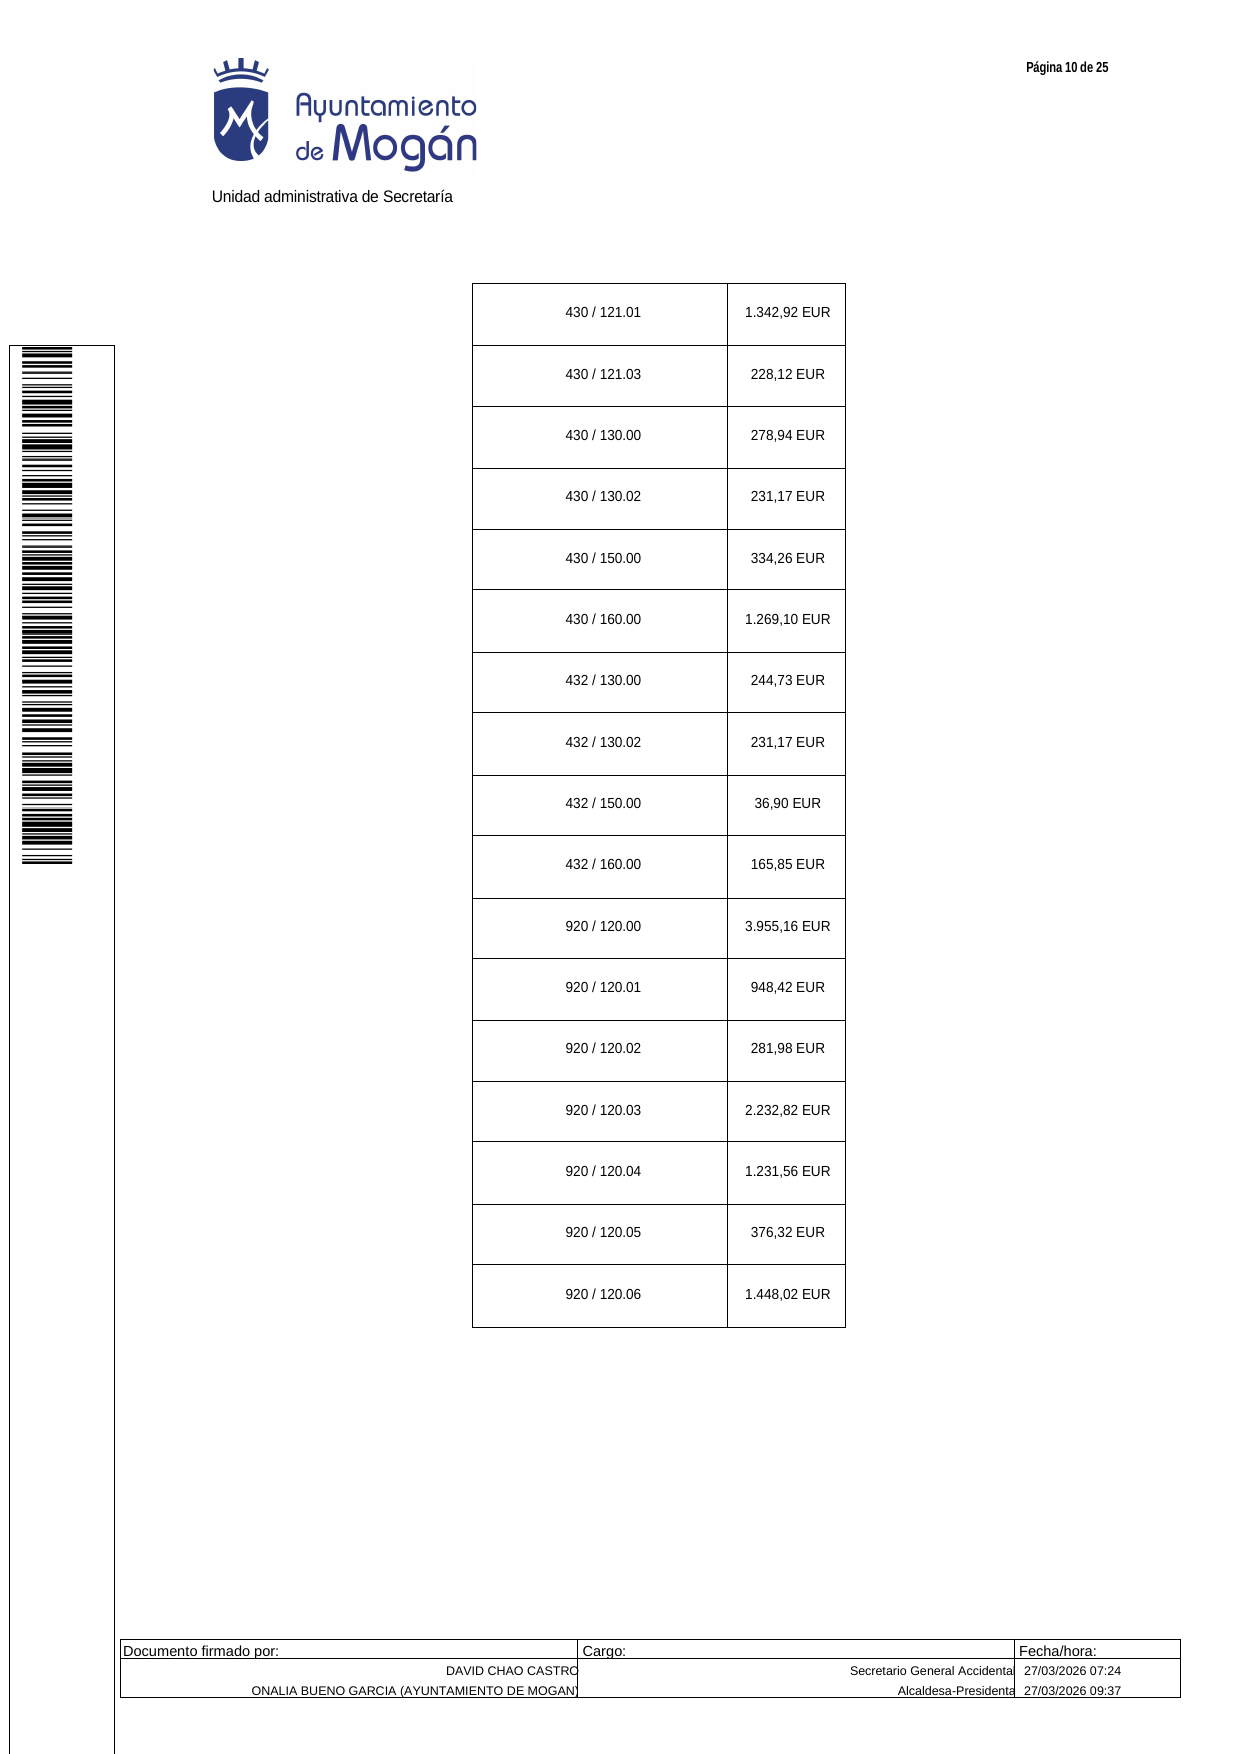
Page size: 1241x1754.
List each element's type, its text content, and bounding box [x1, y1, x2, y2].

table_cell 920 / 120.04 [473, 1142, 727, 1204]
table_cell 430 / 160.00 [473, 590, 727, 652]
text Página 10 de 25 [1026, 59, 1188, 75]
table_cell 432 / 160.00 [473, 836, 727, 897]
table_cell 432 / 130.02 [473, 713, 727, 774]
table_cell 920 / 120.02 [473, 1021, 727, 1081]
table_cell 334,26 EUR [728, 530, 845, 589]
table_cell 430 / 130.02 [473, 469, 727, 529]
table_cell 2.232,82 EUR [728, 1082, 845, 1141]
table_cell Secretario General Accidental Alcaldesa-Presidenta [578, 1659, 1014, 1697]
table_cell 231,17 EUR [728, 469, 845, 529]
table_cell 1.448,02 EUR [728, 1265, 845, 1327]
table_cell 920 / 120.00 [473, 899, 727, 958]
table_cell 1.231,56 EUR [728, 1142, 845, 1204]
table_cell 281,98 EUR [728, 1021, 845, 1081]
table_cell 165,85 EUR [728, 836, 845, 897]
picture [20, 346, 74, 867]
table_cell 228,12 EUR [728, 346, 845, 406]
table_cell 432 / 130.00 [473, 653, 727, 712]
table_header Documento firmado por: [121, 1640, 577, 1657]
table_cell 432 / 150.00 [473, 776, 727, 835]
table_cell 376,32 EUR [728, 1205, 845, 1264]
table_header 430 / 121.01 [473, 284, 727, 345]
table_cell 3.955,16 EUR [728, 899, 845, 958]
table_cell DAVID CHAO CASTRO ONALIA BUENO GARCIA (AYUNTAMIENTO DE MOGAN) [121, 1659, 577, 1697]
table_header Fecha/hora: [1015, 1640, 1180, 1657]
text Unidad administrativa de Secretaría [212, 188, 1188, 206]
table_cell 920 / 120.06 [473, 1265, 727, 1327]
table_cell 27/03/2026 07:24 27/03/2026 09:37 [1015, 1659, 1180, 1697]
table_header Cargo: [578, 1640, 1014, 1657]
table_cell 430 / 121.03 [473, 346, 727, 406]
table_cell 948,42 EUR [728, 959, 845, 1020]
table_cell 430 / 130.00 [473, 407, 727, 468]
table_cell 430 / 150.00 [473, 530, 727, 589]
table_cell 244,73 EUR [728, 653, 845, 712]
table_cell 36,90 EUR [728, 776, 845, 835]
picture [213, 58, 477, 177]
table_cell 1.269,10 EUR [728, 590, 845, 652]
table_cell 920 / 120.03 [473, 1082, 727, 1141]
table_cell 231,17 EUR [728, 713, 845, 774]
table_cell 920 / 120.05 [473, 1205, 727, 1264]
table_header 1.342,92 EUR [728, 284, 845, 345]
table_cell 278,94 EUR [728, 407, 845, 468]
table_cell 920 / 120.01 [473, 959, 727, 1020]
